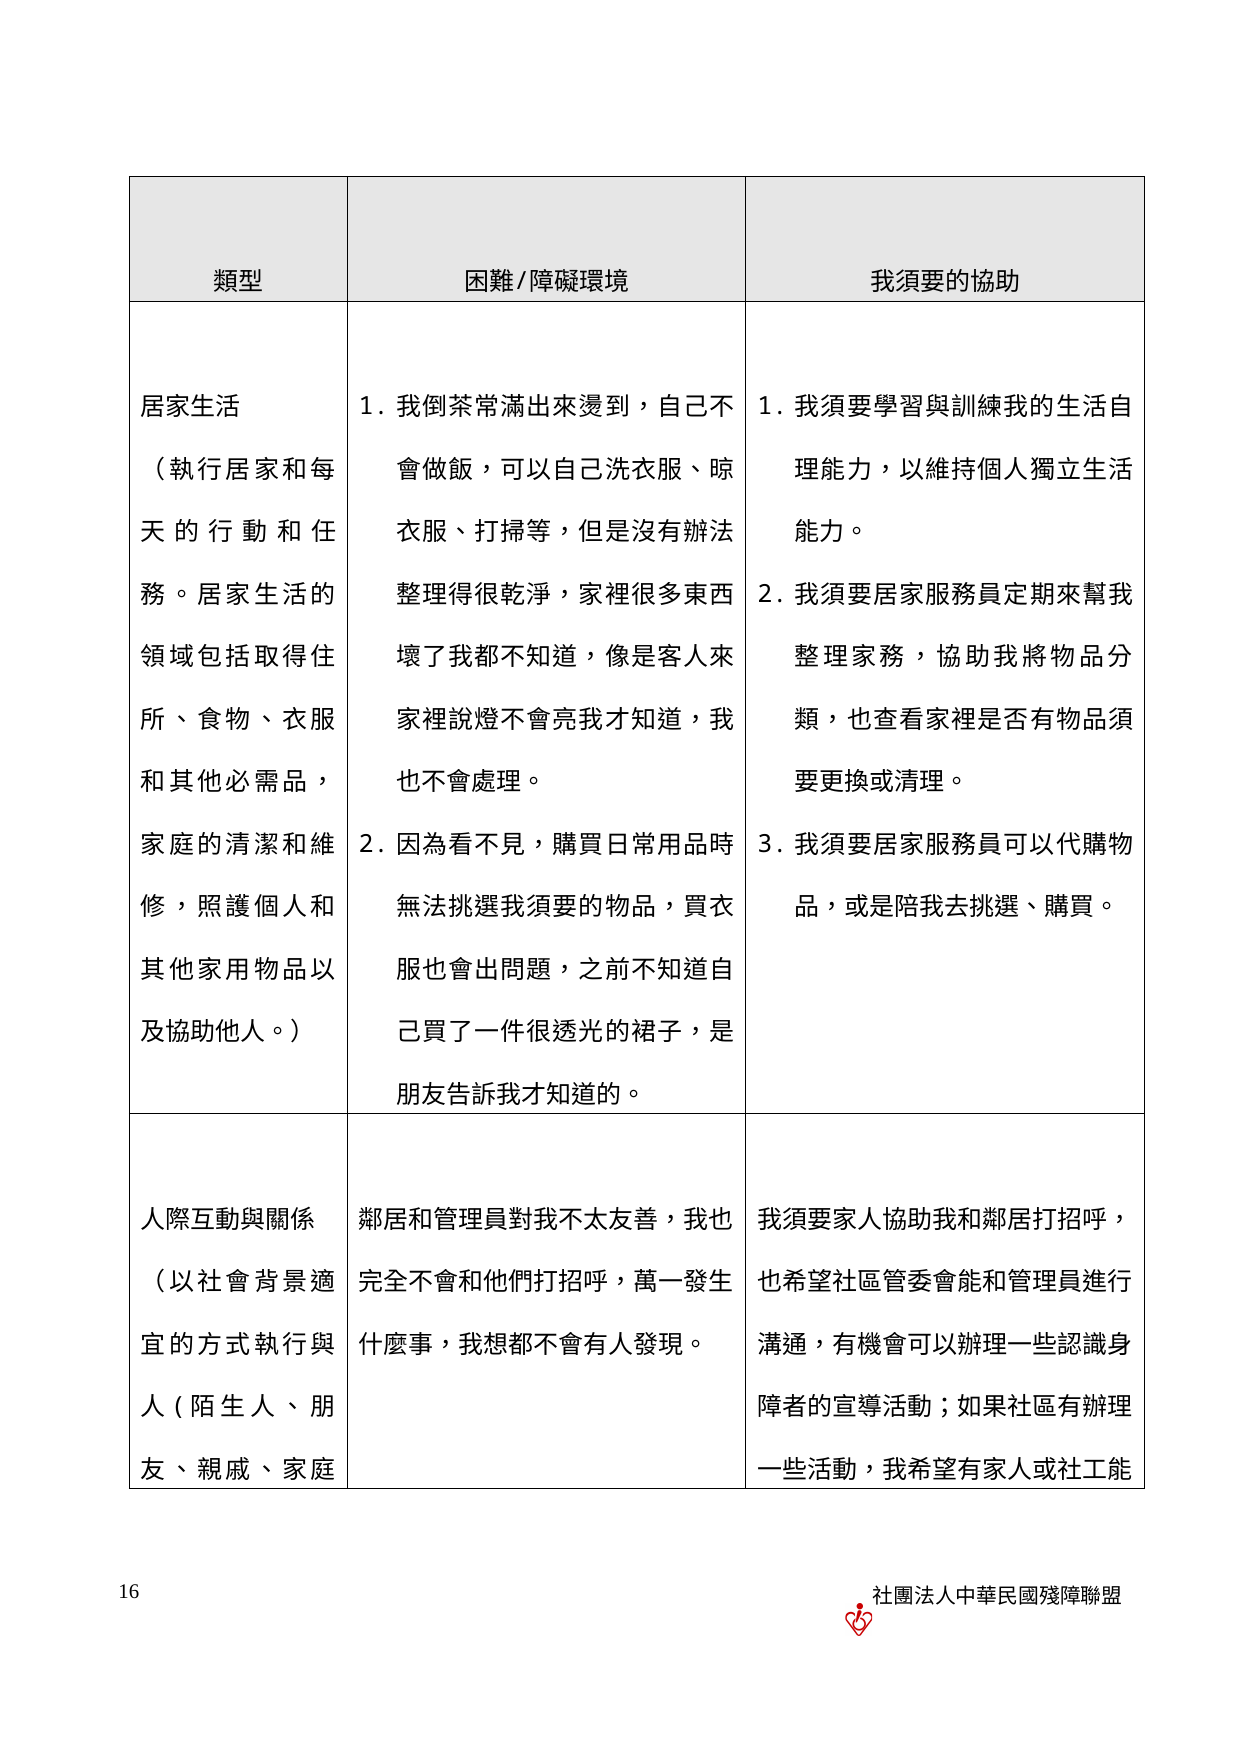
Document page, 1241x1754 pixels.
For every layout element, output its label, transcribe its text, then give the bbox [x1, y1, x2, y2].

table_cell 人際互動與關係 （以社會背景適宜的方式執行與人(陌生人、朋友、親戚、家庭 [130, 1114, 347, 1488]
table_header 類型 [130, 177, 347, 301]
table_cell 居家生活 （執行居家和每天的行動和任務。居家生活的領域包括取得住所、食物、衣服和其他必需品，家庭的清潔和維修，照護個人和其他家用物品以及協助他人。） [130, 302, 347, 1113]
table_header 我須要的協助 [746, 177, 1144, 301]
table_cell 鄰居和管理員對我不太友善，我也完全不會和他們打招呼，萬一發生什麼事，我想都不會有人發現。 [348, 1114, 745, 1488]
table_cell 我須要家人協助我和鄰居打招呼，也希望社區管委會能和管理員進行溝通，有機會可以辦理一些認識身障者的宣導活動；如果社區有辦理一些活動，我希望有家人或社工能 [746, 1114, 1144, 1488]
table_cell 我須要學習與訓練我的生活自理能力，以維持個人獨立生活能力。 我須要居家服務員定期來幫我整理家務，協助我將物品分類，也查看家裡是否有物品須要更換或清理。 我須要居家服務員可以代購物品，或是陪我去挑選、購買。 [746, 302, 1144, 1113]
table_cell 我倒茶常滿出來燙到，自己不會做飯，可以自己洗衣服、晾衣服、打掃等，但是沒有辦法整理得很乾淨，家裡很多東西壞了我都不知道，像是客人來家裡說燈不會亮我才知道，我也不會處理。 因為看不見，購買日常用品時無法挑選我須要的物品，買衣服也會出問題，之前不知道自己買了一件很透光的裙子，是朋友告訴我才知道的。 [348, 302, 745, 1113]
table_header 困難/障礙環境 [348, 177, 745, 301]
